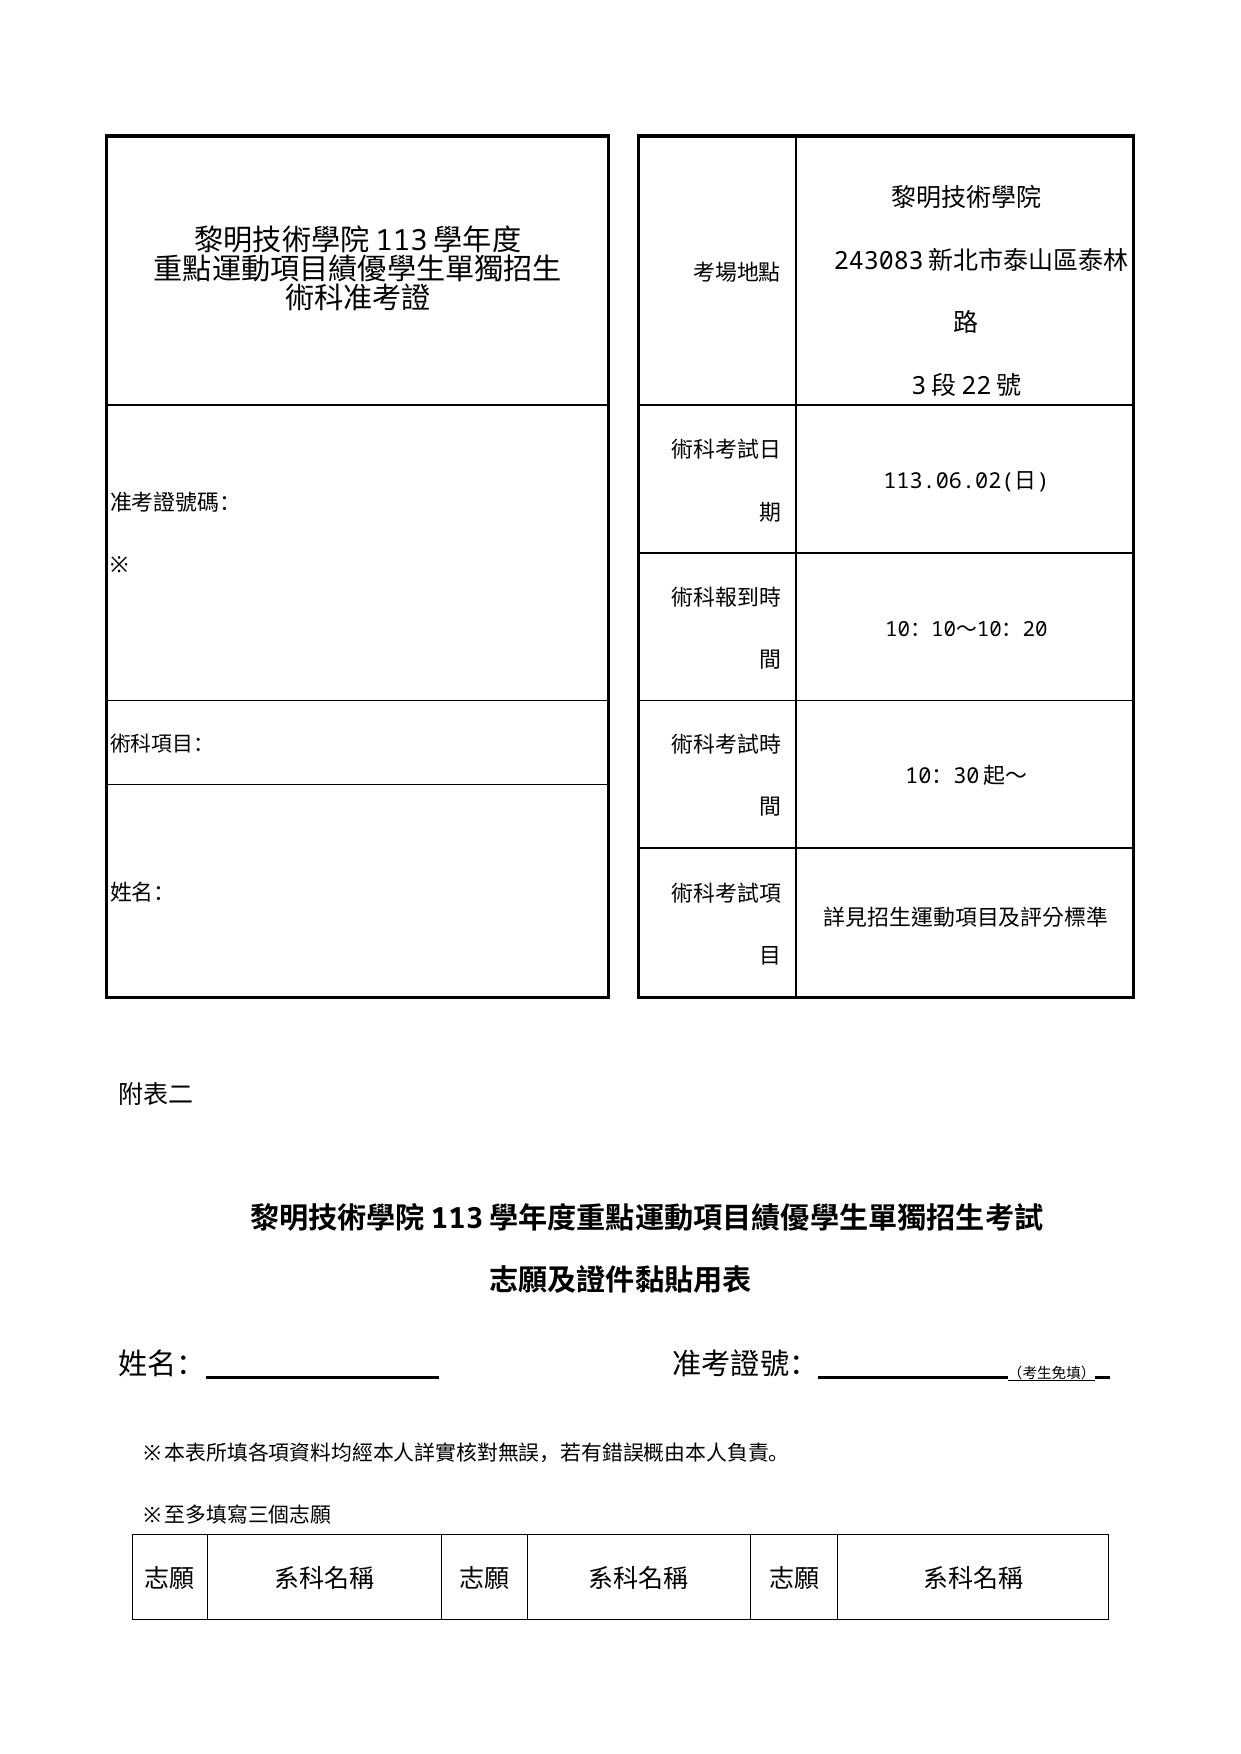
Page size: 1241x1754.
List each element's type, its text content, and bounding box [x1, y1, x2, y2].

table_cell 術科考試時間 [640, 701, 795, 847]
table_cell [610, 847, 637, 996]
text 附表二 [118, 1074, 1122, 1111]
table_header 系科名稱 [528, 1535, 750, 1619]
table_header [610, 134, 637, 404]
table_header 黎明技術學院113學年度 重點運動項目績優學生單獨招生 術科准考證 [108, 138, 607, 404]
table_cell 術科報到時間 [640, 554, 795, 700]
table_cell [610, 404, 637, 552]
table_header 志願 [133, 1535, 207, 1619]
text ※本表所填各項資料均經本人詳實核對無誤，若有錯誤概由本人負責。 [129, 1409, 1122, 1472]
table_cell 術科考試項目 [640, 849, 795, 996]
table_header 系科名稱 [838, 1535, 1108, 1619]
table_header 黎明技術學院 243083新北市泰山區泰林路 3段22號 [797, 138, 1132, 404]
table_cell 10：10～10：20 [797, 554, 1132, 700]
text 姓名： 准考證號： （考生免填） [118, 1320, 1122, 1382]
table_header 志願 [442, 1535, 527, 1619]
table_header 志願 [751, 1535, 837, 1619]
text 志願及證件黏貼用表 [118, 1236, 1122, 1299]
table_cell 術科項目： [108, 701, 607, 784]
table_cell 術科考試日期 [640, 406, 795, 552]
table_cell [610, 552, 637, 847]
table_cell 113.06.02(日) [797, 406, 1132, 552]
text 黎明技術學院113學年度重點運動項目績優學生單獨招生考試 [171, 1174, 1122, 1236]
table_header 考場地點 [640, 138, 795, 404]
table_cell 准考證號碼： ※ [108, 406, 607, 700]
table_header 系科名稱 [208, 1535, 441, 1619]
table_cell 10：30起～ [797, 701, 1132, 847]
text ※至多填寫三個志願 [129, 1472, 1122, 1534]
table_cell 姓名： [108, 785, 607, 996]
table_cell 詳見招生運動項目及評分標準 [797, 849, 1132, 996]
